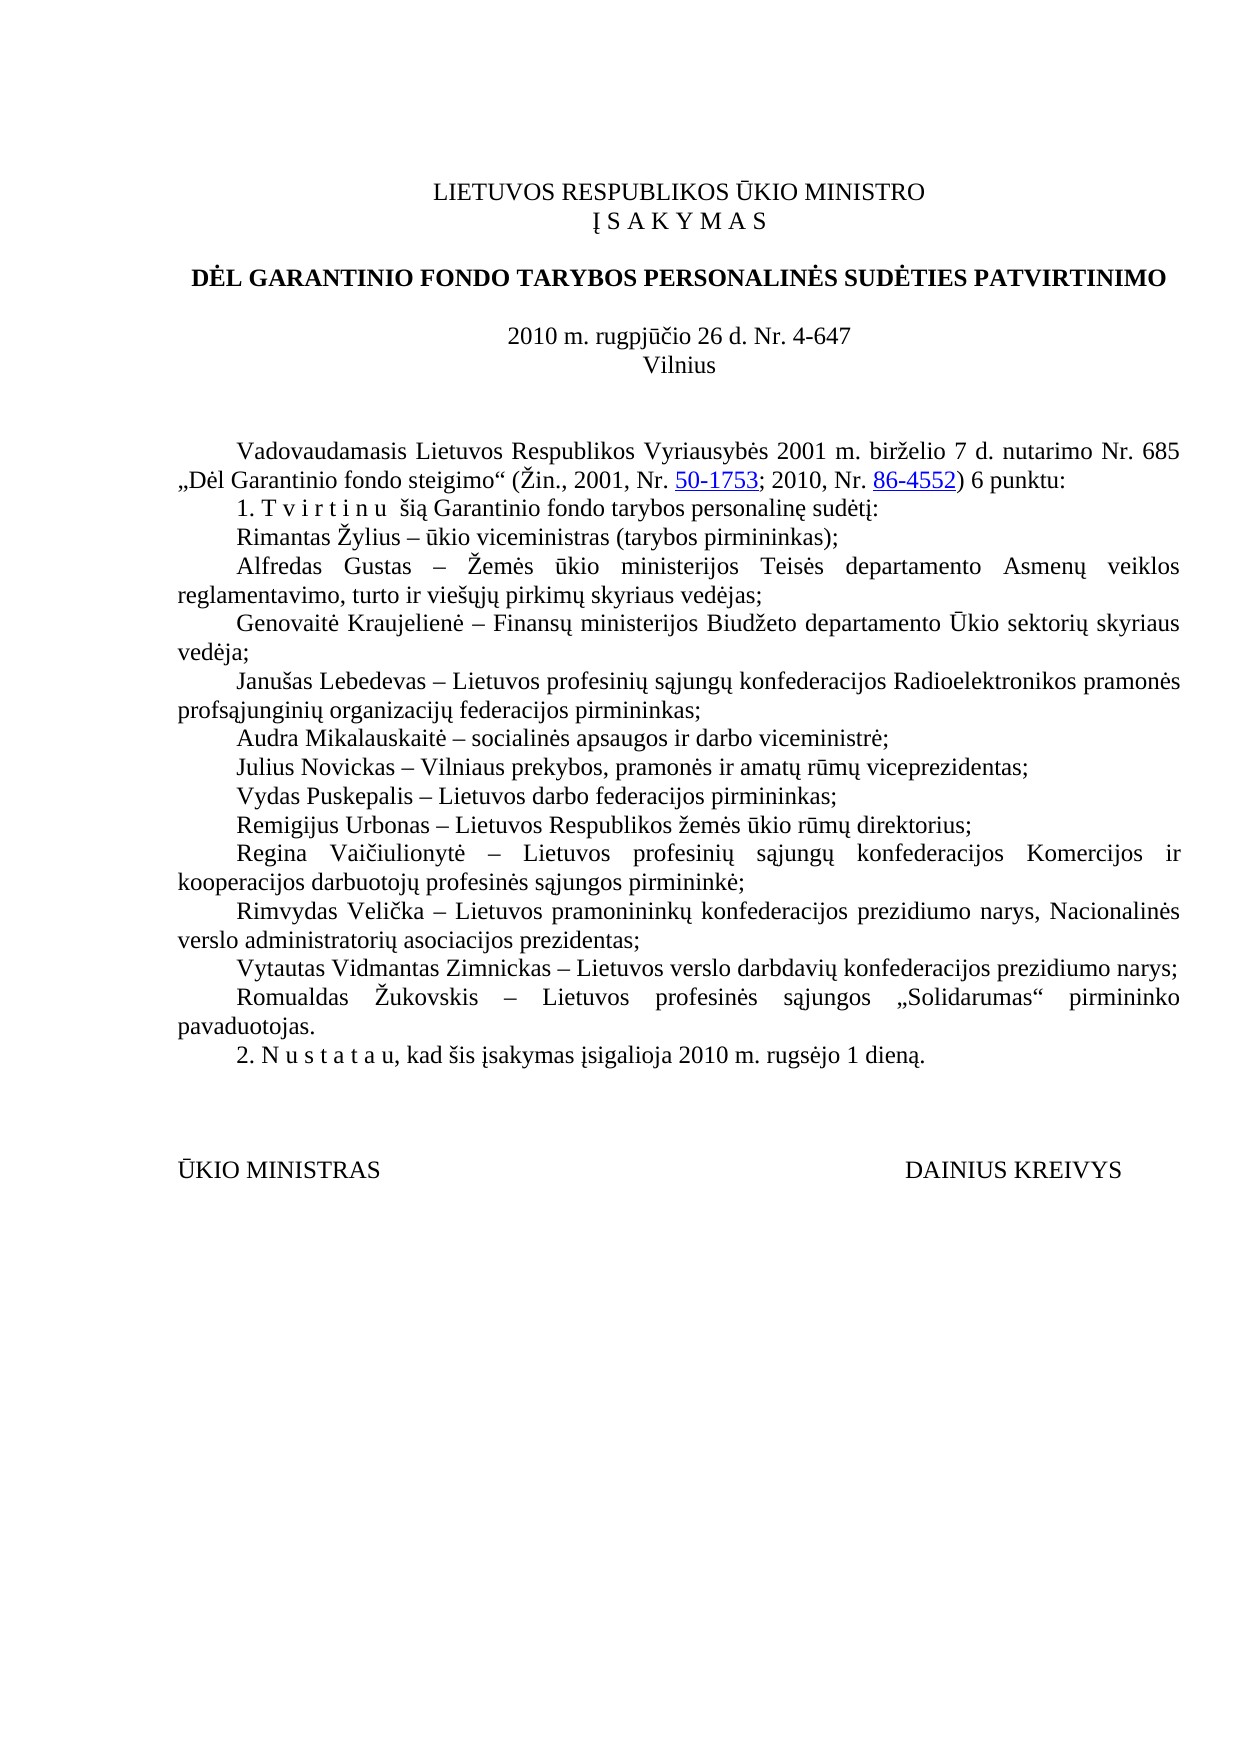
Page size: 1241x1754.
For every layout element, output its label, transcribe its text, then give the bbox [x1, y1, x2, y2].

text Ūkio ministras Dainius Kreivys [177, 1155, 1181, 1183]
text Rimantas Žylius – ūkio viceministras (tarybos pirmininkas); [177, 522, 1181, 551]
text Audra Mikalauskaitė – socialinės apsaugos ir darbo viceministrė; [177, 723, 1181, 752]
text Vytautas Vidmantas Zimnickas – Lietuvos verslo darbdavių konfederacijos prezidiumo narys; [177, 953, 1181, 982]
text Regina Vaičiulionytė – Lietuvos profesinių sąjungų konfederacijos Komercijos ir kooperacijos darbuotojų profesinės sąjungos pirmininkė; [177, 838, 1181, 896]
text Vadovaudamasis Lietuvos Respublikos Vyriausybės 2001 m. birželio 7 d. nutarimo Nr. 685 „Dėl Garantinio fondo steigimo“ (Žin., 2001, Nr. 50-1753; 2010, Nr. 86-4552) 6 punktu: [177, 436, 1181, 493]
text Vilnius [177, 350, 1181, 378]
text ĮSAKYMAS [177, 206, 1181, 235]
text 1. Tvirtinu šią Garantinio fondo tarybos personalinę sudėtį: [177, 493, 1181, 522]
text DĖL GARANTINIO FONDO TARYBOS PERSONALINĖS SUDĖTIES PATVIRTINIMO [177, 263, 1181, 292]
text Genovaitė Kraujelienė – Finansų ministerijos Biudžeto departamento Ūkio sektorių skyriaus vedėja; [177, 608, 1181, 666]
text Alfredas Gustas – Žemės ūkio ministerijos Teisės departamento Asmenų veiklos reglamentavimo, turto ir viešųjų pirkimų skyriaus vedėjas; [177, 551, 1181, 608]
text 2010 m. rugpjūčio 26 d. Nr. 4-647 [177, 321, 1181, 350]
text Julius Novickas – Vilniaus prekybos, pramonės ir amatų rūmų viceprezidentas; [177, 752, 1181, 781]
text LIETUVOS RESPUBLIKOS ŪKIO MINISTRO [177, 177, 1181, 206]
text Rimvydas Velička – Lietuvos pramonininkų konfederacijos prezidiumo narys, Nacionalinės verslo administratorių asociacijos prezidentas; [177, 896, 1181, 953]
text Remigijus Urbonas – Lietuvos Respublikos žemės ūkio rūmų direktorius; [177, 810, 1181, 838]
text Vydas Puskepalis – Lietuvos darbo federacijos pirmininkas; [177, 781, 1181, 810]
text Janušas Lebedevas – Lietuvos profesinių sąjungų konfederacijos Radioelektronikos pramonės profsąjunginių organizacijų federacijos pirmininkas; [177, 666, 1181, 723]
text 2. Nustatau, kad šis įsakymas įsigalioja 2010 m. rugsėjo 1 dieną. [177, 1040, 1181, 1068]
text Romualdas Žukovskis – Lietuvos profesinės sąjungos „Solidarumas“ pirmininko pavaduotojas. [177, 982, 1181, 1040]
